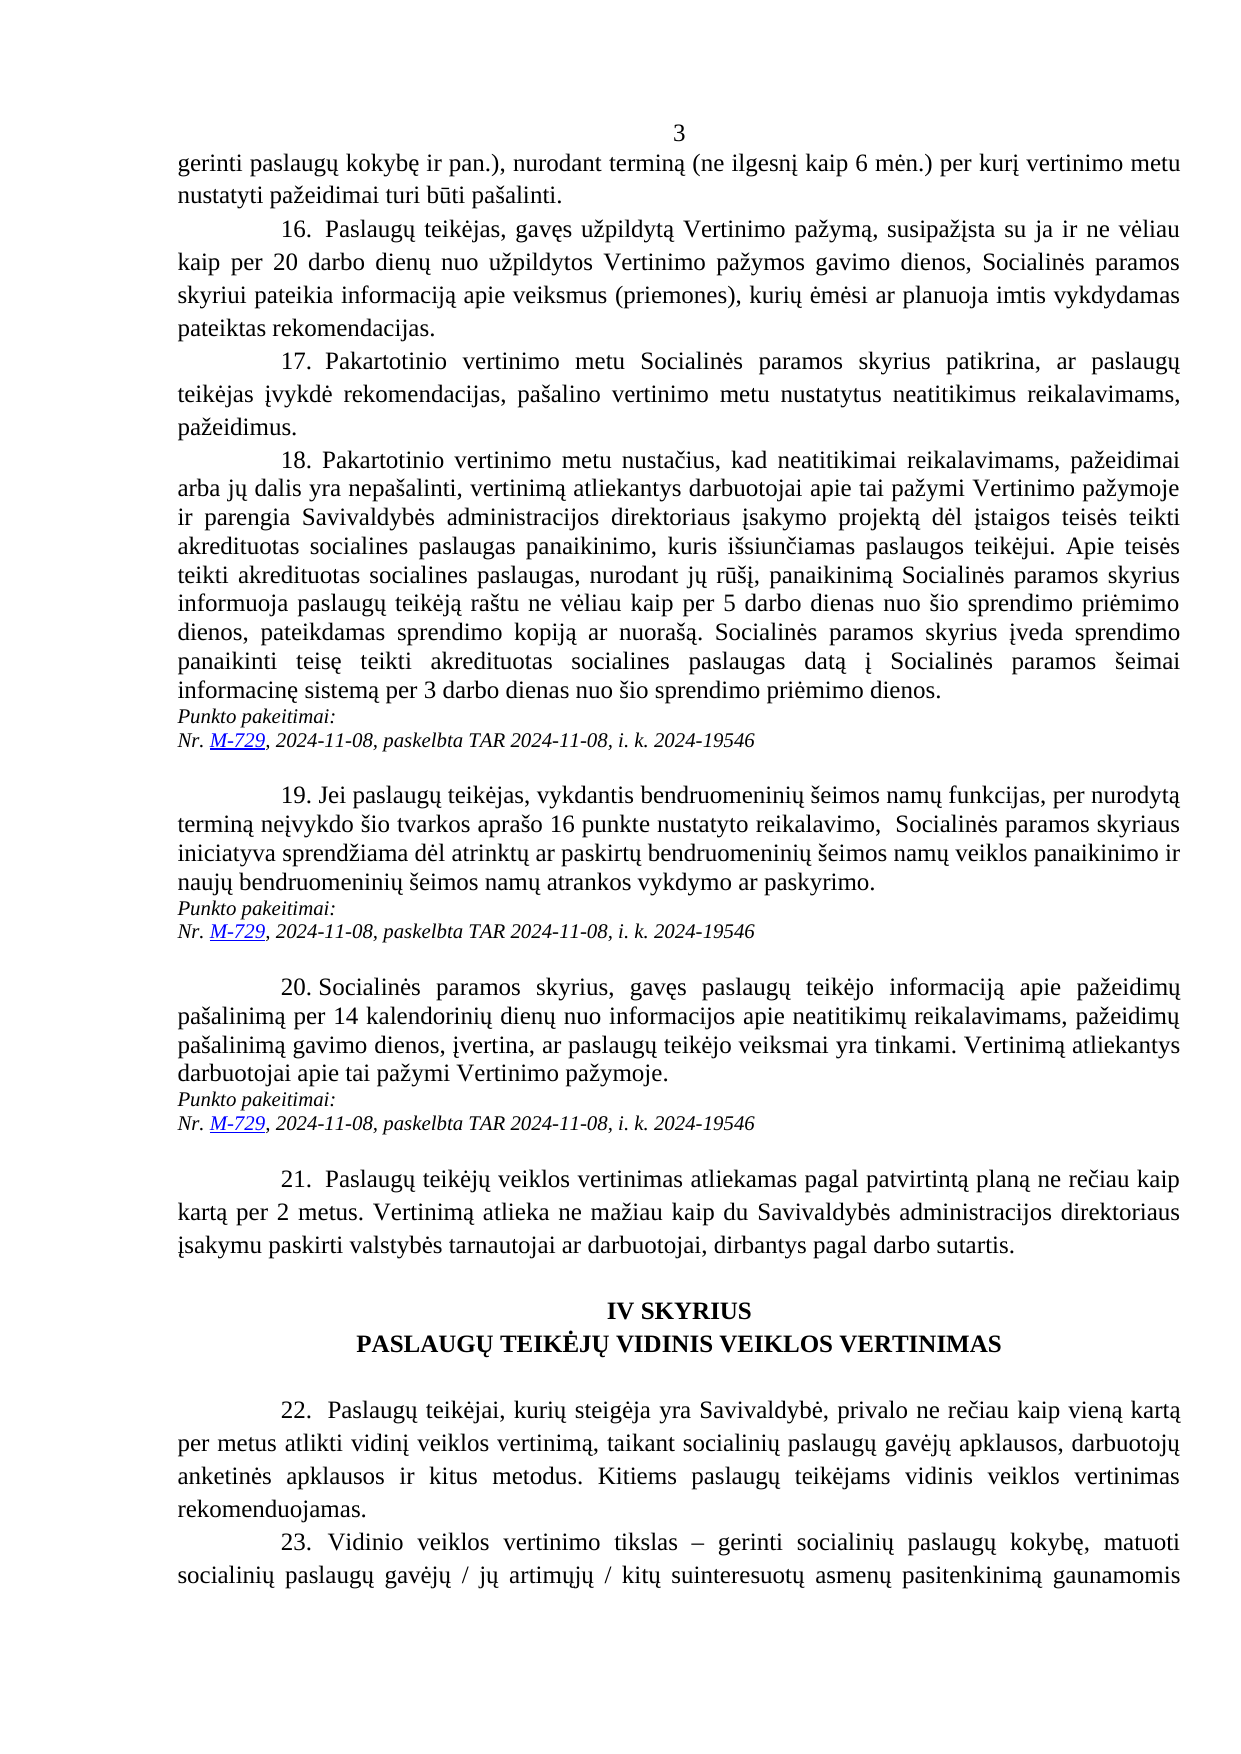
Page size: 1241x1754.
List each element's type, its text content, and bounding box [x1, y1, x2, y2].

text Punkto pakeitimai: [177, 895, 1181, 919]
text IV SKYRIUS [177, 1296, 1181, 1325]
text 20. Socialinės paramos skyrius, gavęs paslaugų teikėjo informaciją apie pažeidimų pašalinimą per 14 kalendorinių dienų nuo informacijos apie neatitikimų reikalavimams, pažeidimų pašalinimą gavimo dienos, įvertina, ar paslaugų teikėjo veiksmai yra tinkami. Vertinimą atliekantys darbuotojai apie tai pažymi Vertinimo pažymoje. [177, 972, 1181, 1087]
text Punkto pakeitimai: [177, 1087, 1181, 1111]
text Nr. M-729, 2024-11-08, paskelbta TAR 2024-11-08, i. k. 2024-19546 [177, 1111, 1181, 1135]
text gerinti paslaugų kokybę ir pan.), nurodant terminą (ne ilgesnį kaip 6 mėn.) per kurį vertinimo metu nustatyti pažeidimai turi būti pašalinti. [177, 148, 1181, 209]
text 23. Vidinio veiklos vertinimo tikslas – gerinti socialinių paslaugų kokybę, matuoti socialinių paslaugų gavėjų / jų artimųjų / kitų suinteresuotų asmenų pasitenkinimą gaunamomis [177, 1527, 1181, 1589]
text 21. Paslaugų teikėjų veiklos vertinimas atliekamas pagal patvirtintą planą ne rečiau kaip kartą per 2 metus. Vertinimą atlieka ne mažiau kaip du Savivaldybės administracijos direktoriaus įsakymu paskirti valstybės tarnautojai ar darbuotojai, dirbantys pagal darbo sutartis. [177, 1164, 1181, 1259]
text Nr. M-729, 2024-11-08, paskelbta TAR 2024-11-08, i. k. 2024-19546 [177, 919, 1181, 943]
text 22. Paslaugų teikėjai, kurių steigėja yra Savivaldybė, privalo ne rečiau kaip vieną kartą per metus atlikti vidinį veiklos vertinimą, taikant socialinių paslaugų gavėjų apklausos, darbuotojų anketinės apklausos ir kitus metodus. Kitiems paslaugų teikėjams vidinis veiklos vertinimas rekomenduojamas. [177, 1395, 1181, 1523]
text 17. Pakartotinio vertinimo metu Socialinės paramos skyrius patikrina, ar paslaugų teikėjas įvykdė rekomendacijas, pašalino vertinimo metu nustatytus neatitikimus reikalavimams, pažeidimus. [177, 346, 1181, 441]
text PASLAUGŲ teikėjų vidinis veiklos VERTINIMAS [177, 1329, 1181, 1358]
text 16. Paslaugų teikėjas, gavęs užpildytą Vertinimo pažymą, susipažįsta su ja ir ne vėliau kaip per 20 darbo dienų nuo užpildytos Vertinimo pažymos gavimo dienos, Socialinės paramos skyriui pateikia informaciją apie veiksmus (priemones), kurių ėmėsi ar planuoja imtis vykdydamas pateiktas rekomendacijas. [177, 214, 1181, 341]
text Nr. M-729, 2024-11-08, paskelbta TAR 2024-11-08, i. k. 2024-19546 [177, 728, 1181, 752]
text Punkto pakeitimai: [177, 703, 1181, 728]
text 18. Pakartotinio vertinimo metu nustačius, kad neatitikimai reikalavimams, pažeidimai arba jų dalis yra nepašalinti, vertinimą atliekantys darbuotojai apie tai pažymi Vertinimo pažymoje ir parengia Savivaldybės administracijos direktoriaus įsakymo projektą dėl įstaigos teisės teikti akredituotas socialines paslaugas panaikinimo, kuris išsiunčiamas paslaugos teikėjui. Apie teisės teikti akredituotas socialines paslaugas, nurodant jų rūšį, panaikinimą Socialinės paramos skyrius informuoja paslaugų teikėją raštu ne vėliau kaip per 5 darbo dienas nuo šio sprendimo priėmimo dienos, pateikdamas sprendimo kopiją ar nuorašą. Socialinės paramos skyrius įveda sprendimo panaikinti teisę teikti akredituotas socialines paslaugas datą į Socialinės paramos šeimai informacinę sistemą per 3 darbo dienas nuo šio sprendimo priėmimo dienos. [177, 445, 1181, 703]
text 19. Jei paslaugų teikėjas, vykdantis bendruomeninių šeimos namų funkcijas, per nurodytą terminą neįvykdo šio tvarkos aprašo 16 punkte nustatyto reikalavimo, Socialinės paramos skyriaus iniciatyva sprendžiama dėl atrinktų ar paskirtų bendruomeninių šeimos namų veiklos panaikinimo ir naujų bendruomeninių šeimos namų atrankos vykdymo ar paskyrimo. [177, 780, 1181, 895]
